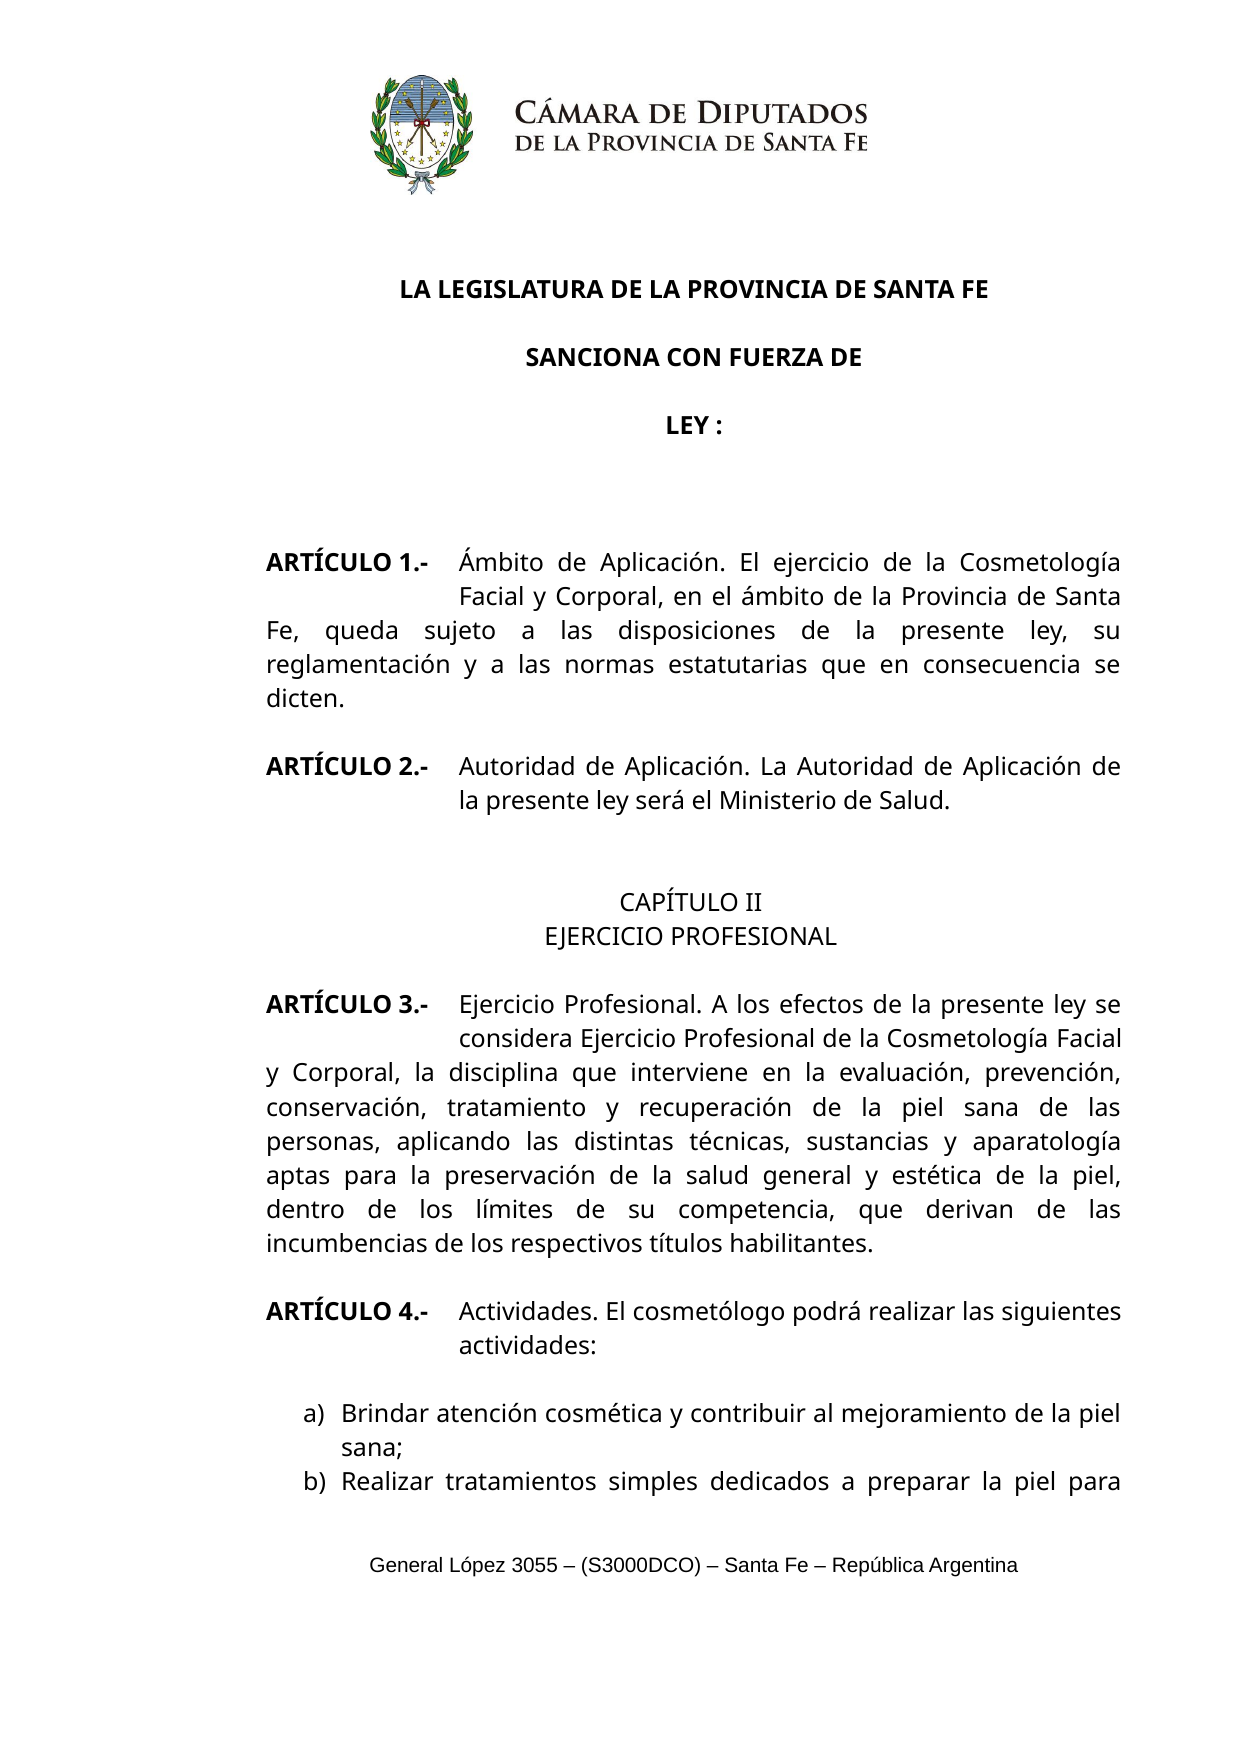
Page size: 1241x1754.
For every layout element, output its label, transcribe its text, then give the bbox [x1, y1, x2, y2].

list Brindar atención cosmética y contribuir al mejoramiento de la piel sana; [303, 1396, 1122, 1464]
text SANCIONA CON FUERZA DE [266, 340, 1122, 374]
text Actividades. El cosmetólogo podrá realizar las siguientes actividades: [266, 1293, 1122, 1362]
text LEY : [266, 408, 1122, 442]
text Ejercicio Profesional. A los efectos de la presente ley se considera Ejercicio Profesional de la Cosmetología Facial y Corporal, la disciplina que interviene en la evaluación, prevención, conservación, tratamiento y recuperación de la piel sana de las personas, aplicando las distintas técnicas, sustancias y aparatología aptas para la preservación de la salud general y estética de la piel, dentro de los límites de su competencia, que derivan de las incumbencias de los respectivos títulos habilitantes. [266, 987, 1122, 1259]
text Ámbito de Aplicación. El ejercicio de la Cosmetología Facial y Corporal, en el ámbito de la Provincia de Santa Fe, queda sujeto a las disposiciones de la presente ley, su reglamentación y a las normas estatutarias que en consecuencia se dicten. [266, 544, 1122, 714]
list Realizar tratamientos simples dedicados a preparar la piel para [303, 1464, 1122, 1498]
table_header ARTÍCULO 2.- [266, 749, 458, 799]
text CAPÍTULO II [266, 885, 1122, 919]
text LA LEGISLATURA DE LA PROVINCIA DE SANTA FE [266, 272, 1122, 306]
picture [370, 75, 868, 199]
table_header ARTÍCULO 1.- [266, 544, 458, 594]
text Autoridad de Aplicación. La Autoridad de Aplicación de la presente ley será el Ministerio de Salud. [266, 748, 1122, 817]
table_header ARTÍCULO 4.- [266, 1294, 458, 1344]
text EJERCICIO PROFESIONAL [266, 919, 1122, 953]
table_header ARTÍCULO 3.- [266, 987, 458, 1037]
